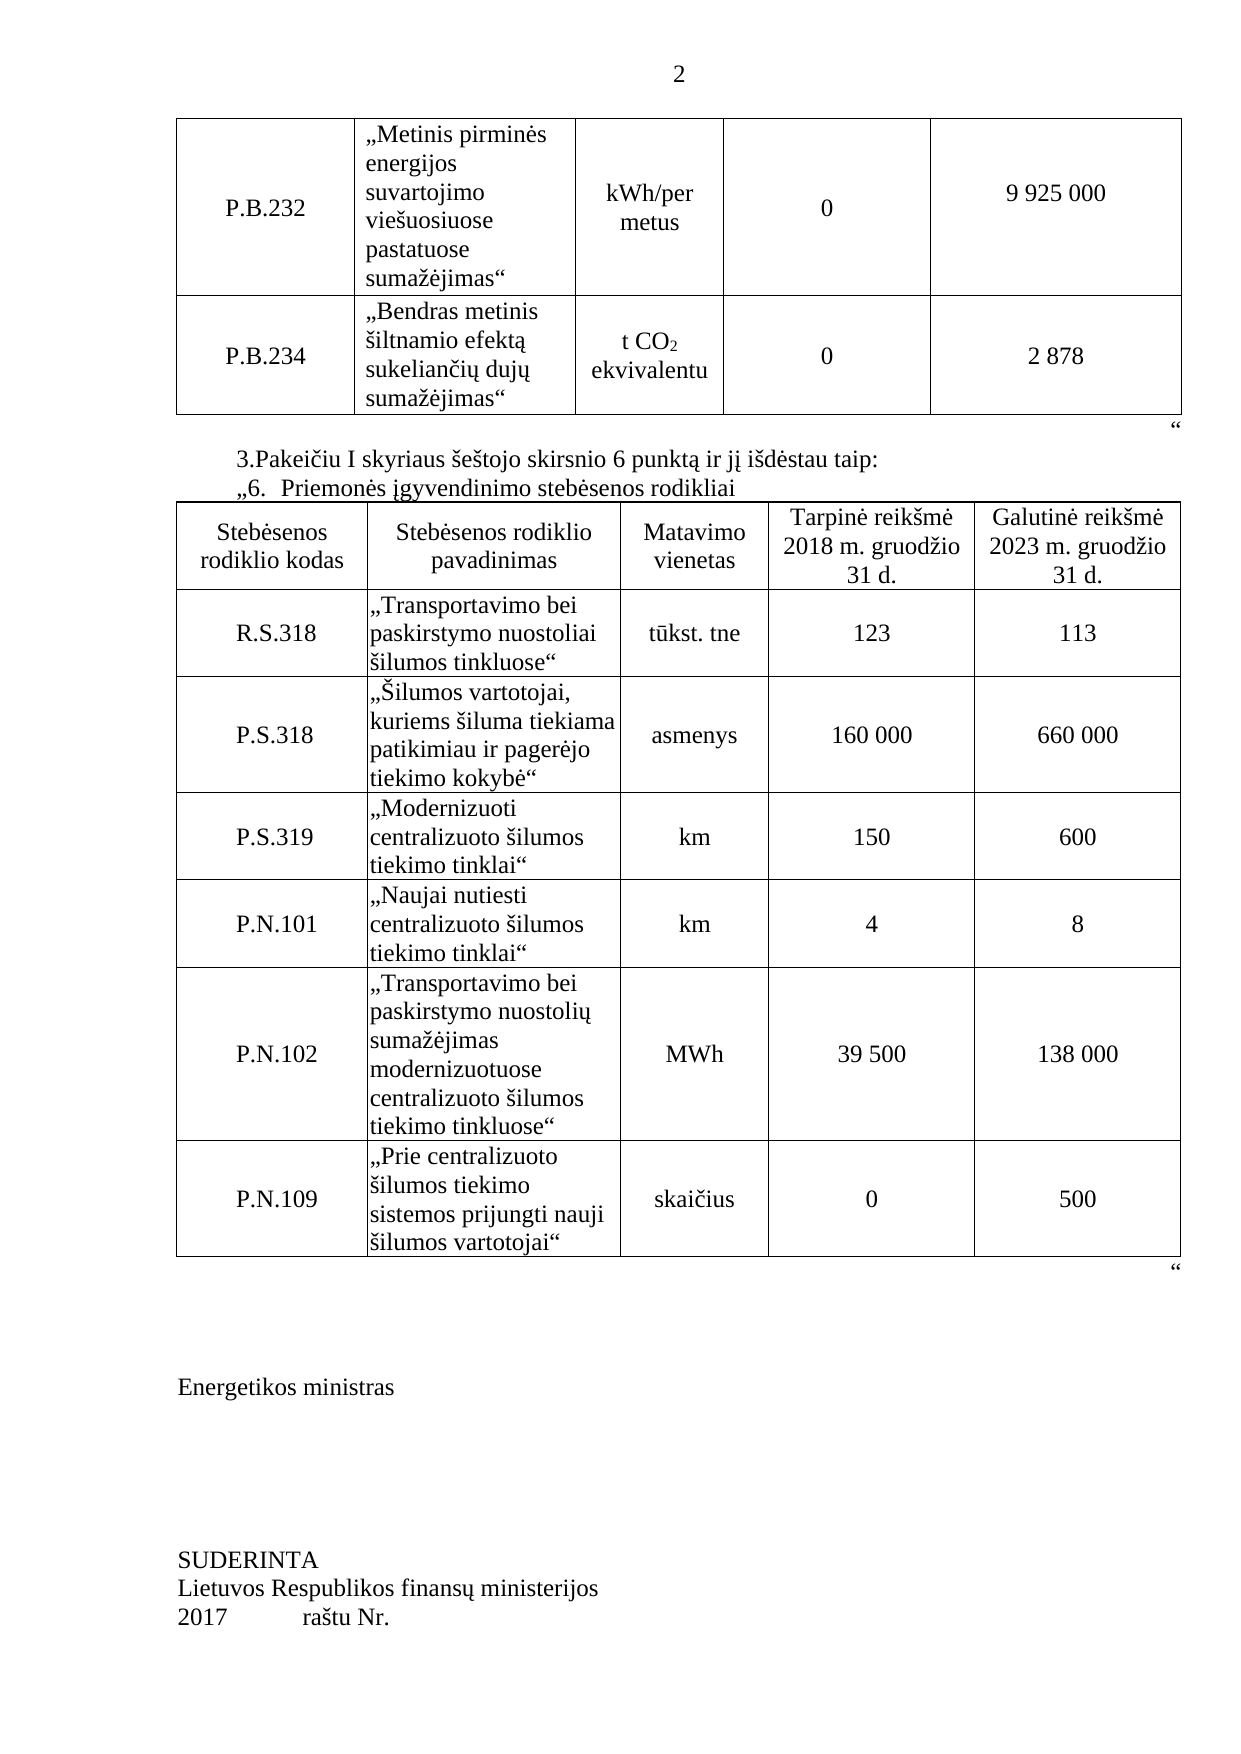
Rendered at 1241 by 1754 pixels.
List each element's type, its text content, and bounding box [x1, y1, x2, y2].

table_cell asmenys [621, 677, 768, 792]
text 3.Pakeičiu I skyriaus šeštojo skirsnio 6 punktą ir jį išdėstau taip: [177, 444, 1181, 473]
table_cell 0 [769, 1141, 974, 1256]
table_cell tūkst. tne [621, 590, 768, 676]
text “ [177, 415, 1181, 444]
table_header Galutinė reikšmė 2023 m. gruodžio 31 d. [975, 503, 1180, 589]
table_cell „Transportavimo bei paskirstymo nuostoliai šilumos tinkluose“ [368, 590, 620, 676]
table_cell „Modernizuoti centralizuoto šilumos tiekimo tinklai“ [368, 793, 620, 879]
table_header Stebėsenos rodiklio pavadinimas [368, 503, 620, 589]
table_cell „Transportavimo bei paskirstymo nuostolių sumažėjimas modernizuotuose centralizuoto šilumos tiekimo tinkluose“ [368, 968, 620, 1140]
table_cell 150 [769, 793, 974, 879]
table_cell “ [768, 1257, 1181, 1286]
table_cell P.B.232 [177, 119, 354, 295]
text 2017 raštu Nr. [177, 1602, 1181, 1631]
table_cell P.S.318 [177, 677, 367, 792]
table_cell P.B.234 [177, 296, 354, 414]
table_cell 0 [724, 296, 930, 414]
table_cell 2 878 [931, 296, 1181, 414]
table_cell 660 000 [975, 677, 1180, 792]
table_cell „Šilumos vartotojai, kuriems šiluma tiekiama patikimiau ir pagerėjo tiekimo kokybė“ [368, 677, 620, 792]
table_cell 138 000 [975, 968, 1180, 1140]
table_cell P.N.101 [177, 880, 367, 967]
text „6. Priemonės įgyvendinimo stebėsenos rodikliai [177, 473, 1181, 501]
table_cell [177, 1257, 768, 1286]
table_cell kWh/per metus [576, 119, 723, 295]
table_cell P.N.102 [177, 968, 367, 1140]
table_header Stebėsenos rodiklio kodas [177, 503, 367, 589]
text Energetikos ministras [177, 1372, 1181, 1401]
table_cell 8 [975, 880, 1180, 967]
table_cell MWh [621, 968, 768, 1140]
table_cell 160 000 [769, 677, 974, 792]
table_cell 123 [769, 590, 974, 676]
table_cell 0 [724, 119, 930, 295]
table_cell skaičius [621, 1141, 768, 1256]
table_cell P.S.319 [177, 793, 367, 879]
table_cell 113 [975, 590, 1180, 676]
table_cell 9 925 000 [931, 119, 1181, 295]
table_cell R.S.318 [177, 590, 367, 676]
table_cell km [621, 880, 768, 967]
table_cell 4 [769, 880, 974, 967]
table_cell „Bendras metinis šiltnamio efektą sukeliančių dujų sumažėjimas“ [355, 296, 575, 414]
table_cell „Prie centralizuoto šilumos tiekimo sistemos prijungti nauji šilumos vartotojai“ [368, 1141, 620, 1256]
table_cell t CO2 ekvivalentu [576, 296, 723, 414]
table_cell „Metinis pirminės energijos suvartojimo viešuosiuose pastatuose sumažėjimas“ [355, 119, 575, 295]
text Lietuvos Respublikos finansų ministerijos [177, 1573, 1181, 1602]
table_header Tarpinė reikšmė 2018 m. gruodžio 31 d. [769, 503, 974, 589]
table_cell 39 500 [769, 968, 974, 1140]
table_cell P.N.109 [177, 1141, 367, 1256]
table_cell 600 [975, 793, 1180, 879]
table_header Matavimo vienetas [621, 503, 768, 589]
table_cell „Naujai nutiesti centralizuoto šilumos tiekimo tinklai“ [368, 880, 620, 967]
text SUDERINTA [177, 1545, 1181, 1573]
table_cell km [621, 793, 768, 879]
table_cell 500 [975, 1141, 1180, 1256]
